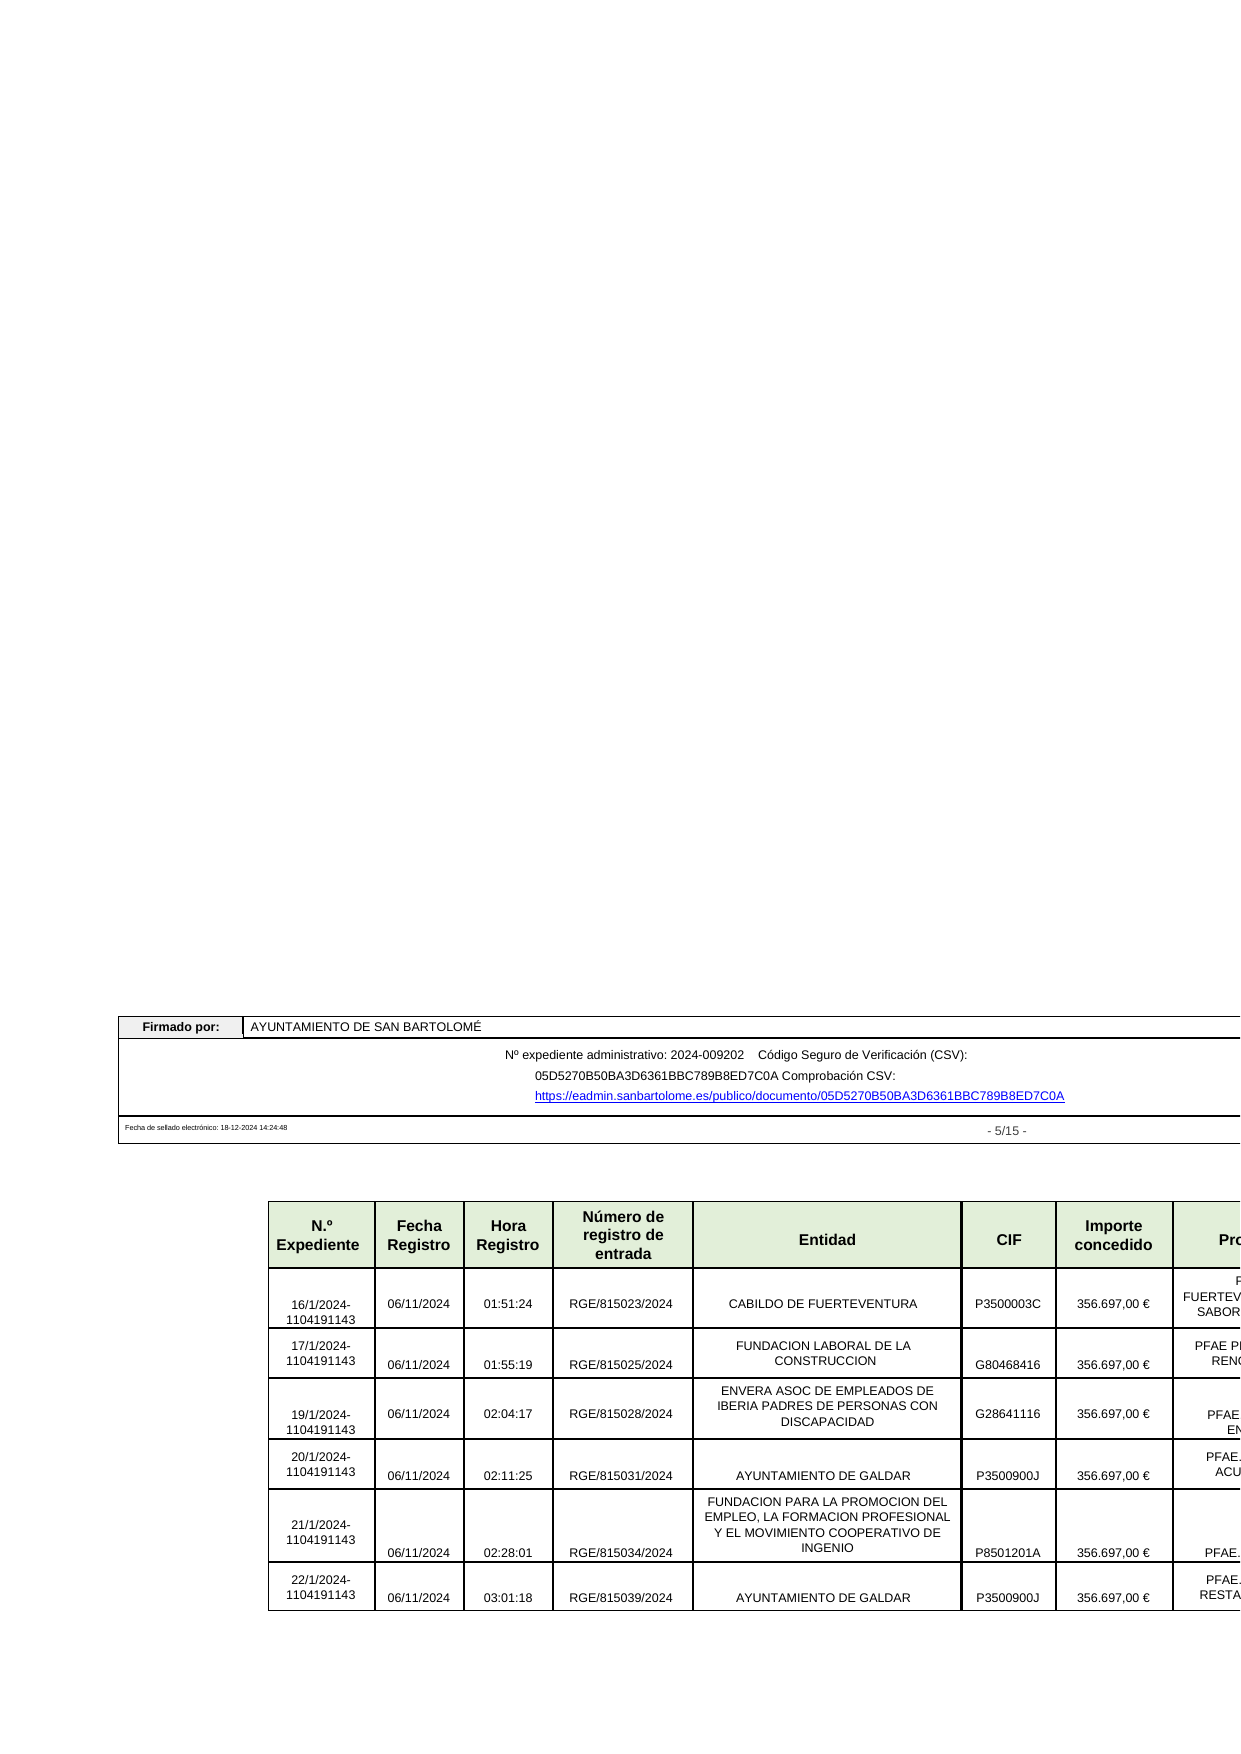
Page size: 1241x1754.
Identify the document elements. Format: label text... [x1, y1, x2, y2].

table_cell 20/1/2024- 1104191143 [269, 1440, 374, 1488]
table_cell 356.697,00 € [1057, 1329, 1172, 1377]
table_cell 16/1/2024- 1104191143 [269, 1269, 374, 1327]
table_cell G80468416 [963, 1329, 1055, 1377]
table_cell RGE/815028/2024 [554, 1379, 692, 1438]
table_cell P3500900J [963, 1563, 1055, 1610]
table_cell ENVERA ASOC DE EMPLEADOS DE IBERIA PADRES DE PERSONAS CON DISCAPACIDAD [694, 1379, 960, 1438]
table_cell FUNDACION LABORAL DE LA CONSTRUCCION [694, 1329, 960, 1377]
table_cell 06/11/2024 [376, 1379, 463, 1438]
table_cell 356.697,00 € [1057, 1563, 1172, 1610]
table_cell 06/11/2024 [376, 1490, 463, 1561]
table_cell 02:11:25 [465, 1440, 552, 1488]
table_cell PFAE. ALEGRÍA [1174, 1490, 1240, 1561]
table_cell 356.697,00 € [1057, 1490, 1172, 1561]
table_cell 02:28:01 [465, 1490, 552, 1561]
table_cell RGE/815039/2024 [554, 1563, 692, 1610]
table_cell G28641116 [963, 1379, 1055, 1438]
table_cell 06/11/2024 [376, 1329, 463, 1377]
table_cell 19/1/2024- 1104191143 [269, 1379, 374, 1438]
table_header Importe concedido [1057, 1202, 1172, 1267]
table_cell P8501201A [963, 1490, 1055, 1561]
table_cell 22/1/2024- 1104191143 [269, 1563, 374, 1610]
table_cell Fecha de sellado electrónico: 18-12-2024 14:24:48 - 5/15 - Fecha de emisión de esta copia: 18-12-2024 14:24:49 [119, 1117, 1240, 1143]
table_cell AYUNTAMIENTO DE GALDAR [694, 1440, 960, 1488]
table_cell RGE/815023/2024 [554, 1269, 692, 1327]
table_cell 17/1/2024- 1104191143 [269, 1329, 374, 1377]
table_header AYUNTAMIENTO DE SAN BARTOLOMÉ [244, 1017, 1240, 1037]
table_header Número de registro de entrada [554, 1202, 692, 1267]
table_header Entidad [694, 1202, 960, 1267]
table_cell 06/11/2024 [376, 1440, 463, 1488]
table_cell PFAE. JARANA ENVERA [1174, 1379, 1240, 1438]
table_header Firmado por: [119, 1017, 242, 1034]
table_cell 02:04:17 [465, 1379, 552, 1438]
table_cell Nº expediente administrativo: 2024-009202 Código Seguro de Verificación (CSV): 05D5270B50BA3D6361BBC789B8ED7C0A Comprobación CSV: https://eadmin.sanbartolome.es/publico/documento/05D5270B50BA3D6361BBC789B8ED7C0A [119, 1039, 1240, 1115]
table_cell P3500900J [963, 1440, 1055, 1488]
table_cell PFAE PINTANDO Y RENOVANDO [1174, 1329, 1240, 1377]
table_cell PFAE. GÁLDAR RESTAURANTE 2 [1174, 1563, 1240, 1610]
table_header Proyecto [1174, 1202, 1240, 1267]
table_header Hora Registro [465, 1202, 552, 1267]
table_cell CABILDO DE FUERTEVENTURA [694, 1269, 960, 1327]
table_cell 01:51:24 [465, 1269, 552, 1327]
table_cell PFAE. GÁLDAR ACUÁTICA 2 [1174, 1440, 1240, 1488]
table_cell 356.697,00 € [1057, 1379, 1172, 1438]
table_cell 01:55:19 [465, 1329, 552, 1377]
table_cell 356.697,00 € [1057, 1440, 1172, 1488]
table_header Fecha Registro [376, 1202, 463, 1267]
table_cell 06/11/2024 [376, 1269, 463, 1327]
table_cell RGE/815034/2024 [554, 1490, 692, 1561]
table_cell PFAE. FUERTEVENTURA CON SABOR Y CALIDAD [1174, 1269, 1240, 1327]
table_cell 356.697,00 € [1057, 1269, 1172, 1327]
table_cell 21/1/2024- 1104191143 [269, 1490, 374, 1561]
table_cell AYUNTAMIENTO DE GALDAR [694, 1563, 960, 1610]
table_cell RGE/815031/2024 [554, 1440, 692, 1488]
table_cell FUNDACION PARA LA PROMOCION DEL EMPLEO, LA FORMACION PROFESIONAL Y EL MOVIMIENTO COOPERATIVO DE INGENIO [694, 1490, 960, 1561]
table_cell RGE/815025/2024 [554, 1329, 692, 1377]
table_cell P3500003C [963, 1269, 1055, 1327]
table_header CIF [963, 1202, 1055, 1267]
table_cell 06/11/2024 [376, 1563, 463, 1610]
table_cell 03:01:18 [465, 1563, 552, 1610]
table_header N.º Expediente [269, 1202, 374, 1267]
